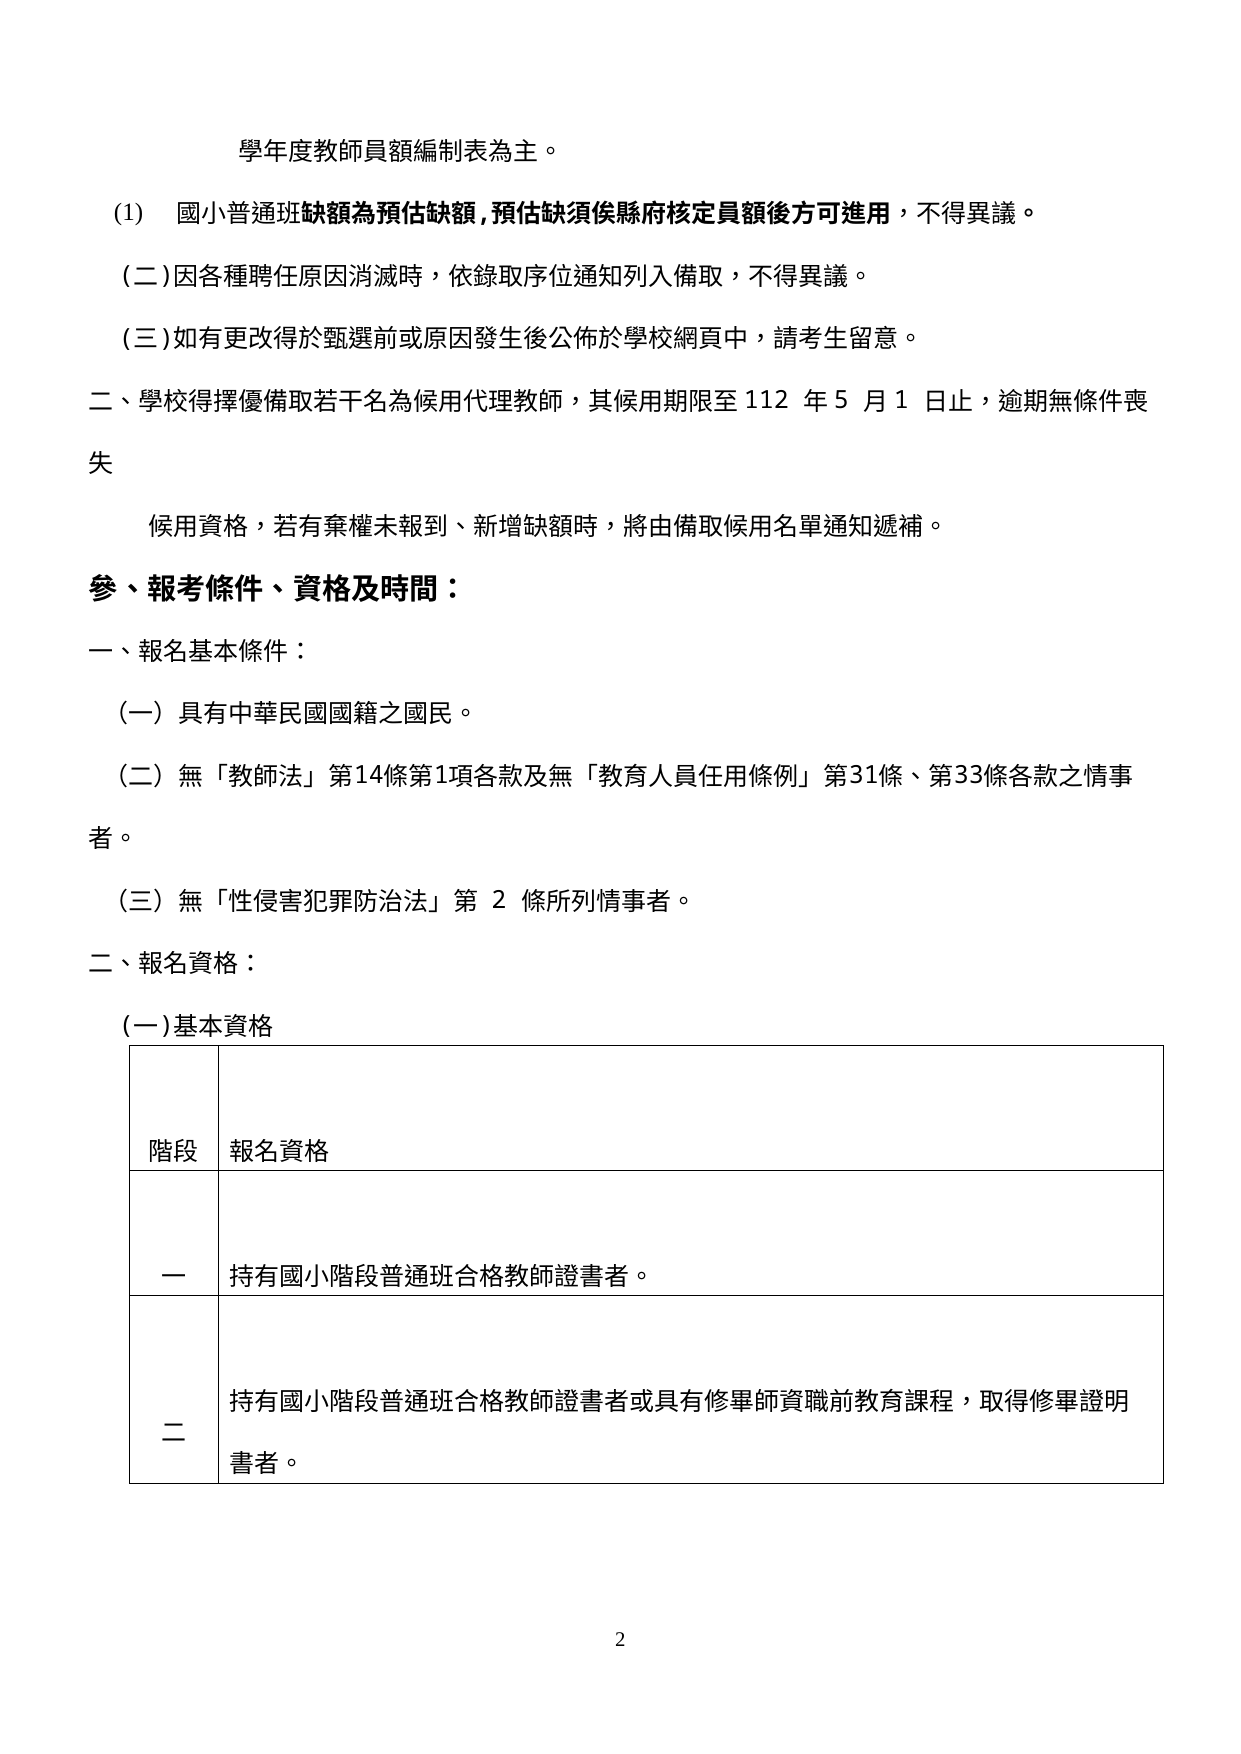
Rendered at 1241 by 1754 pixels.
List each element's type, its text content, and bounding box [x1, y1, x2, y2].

text （一）具有中華民國國籍之國民。 [89, 670, 1152, 733]
text 候用資格，若有棄權未報到、新增缺額時，將由備取候用名單通知遞補。 [89, 483, 1152, 545]
text 一、報名基本條件： [89, 608, 1152, 670]
text (三)如有更改得於甄選前或原因發生後公佈於學校網頁中，請考生留意。 [89, 295, 1152, 358]
text 參、報考條件、資格及時間： [89, 545, 1152, 608]
table_cell 持有國小階段普通班合格教師證書者。 [219, 1171, 1163, 1295]
table_cell 一 [130, 1171, 218, 1295]
text 二、報名資格： [89, 920, 1152, 983]
text (一)基本資格 [89, 983, 1152, 1045]
text （三）無「性侵害犯罪防治法」第 2 條所列情事者。 [89, 858, 1152, 920]
table_cell 二 [130, 1296, 218, 1483]
text 二、學校得擇優備取若干名為候用代理教師，其候用期限至112 年5 月1 日止，逾期無條件喪失 [89, 358, 1152, 483]
text (二)因各種聘任原因消滅時，依錄取序位通知列入備取，不得異議。 [89, 233, 1152, 295]
text （二）無「教師法」第14條第1項各款及無「教育人員任用條例」第31條、第33條各款之情事者。 [89, 733, 1152, 858]
list 國小普通班缺額為預估缺額,預估缺須俟縣府核定員額後方可進用，不得異議。 [114, 170, 1152, 233]
table_cell 持有國小階段普通班合格教師證書者或具有修畢師資職前教育課程，取得修畢證明書者。 [219, 1296, 1163, 1483]
table_header 報名資格 [219, 1046, 1163, 1170]
text 學年度教師員額編制表為主。 [89, 108, 1152, 170]
table_header 階段 [130, 1046, 218, 1170]
